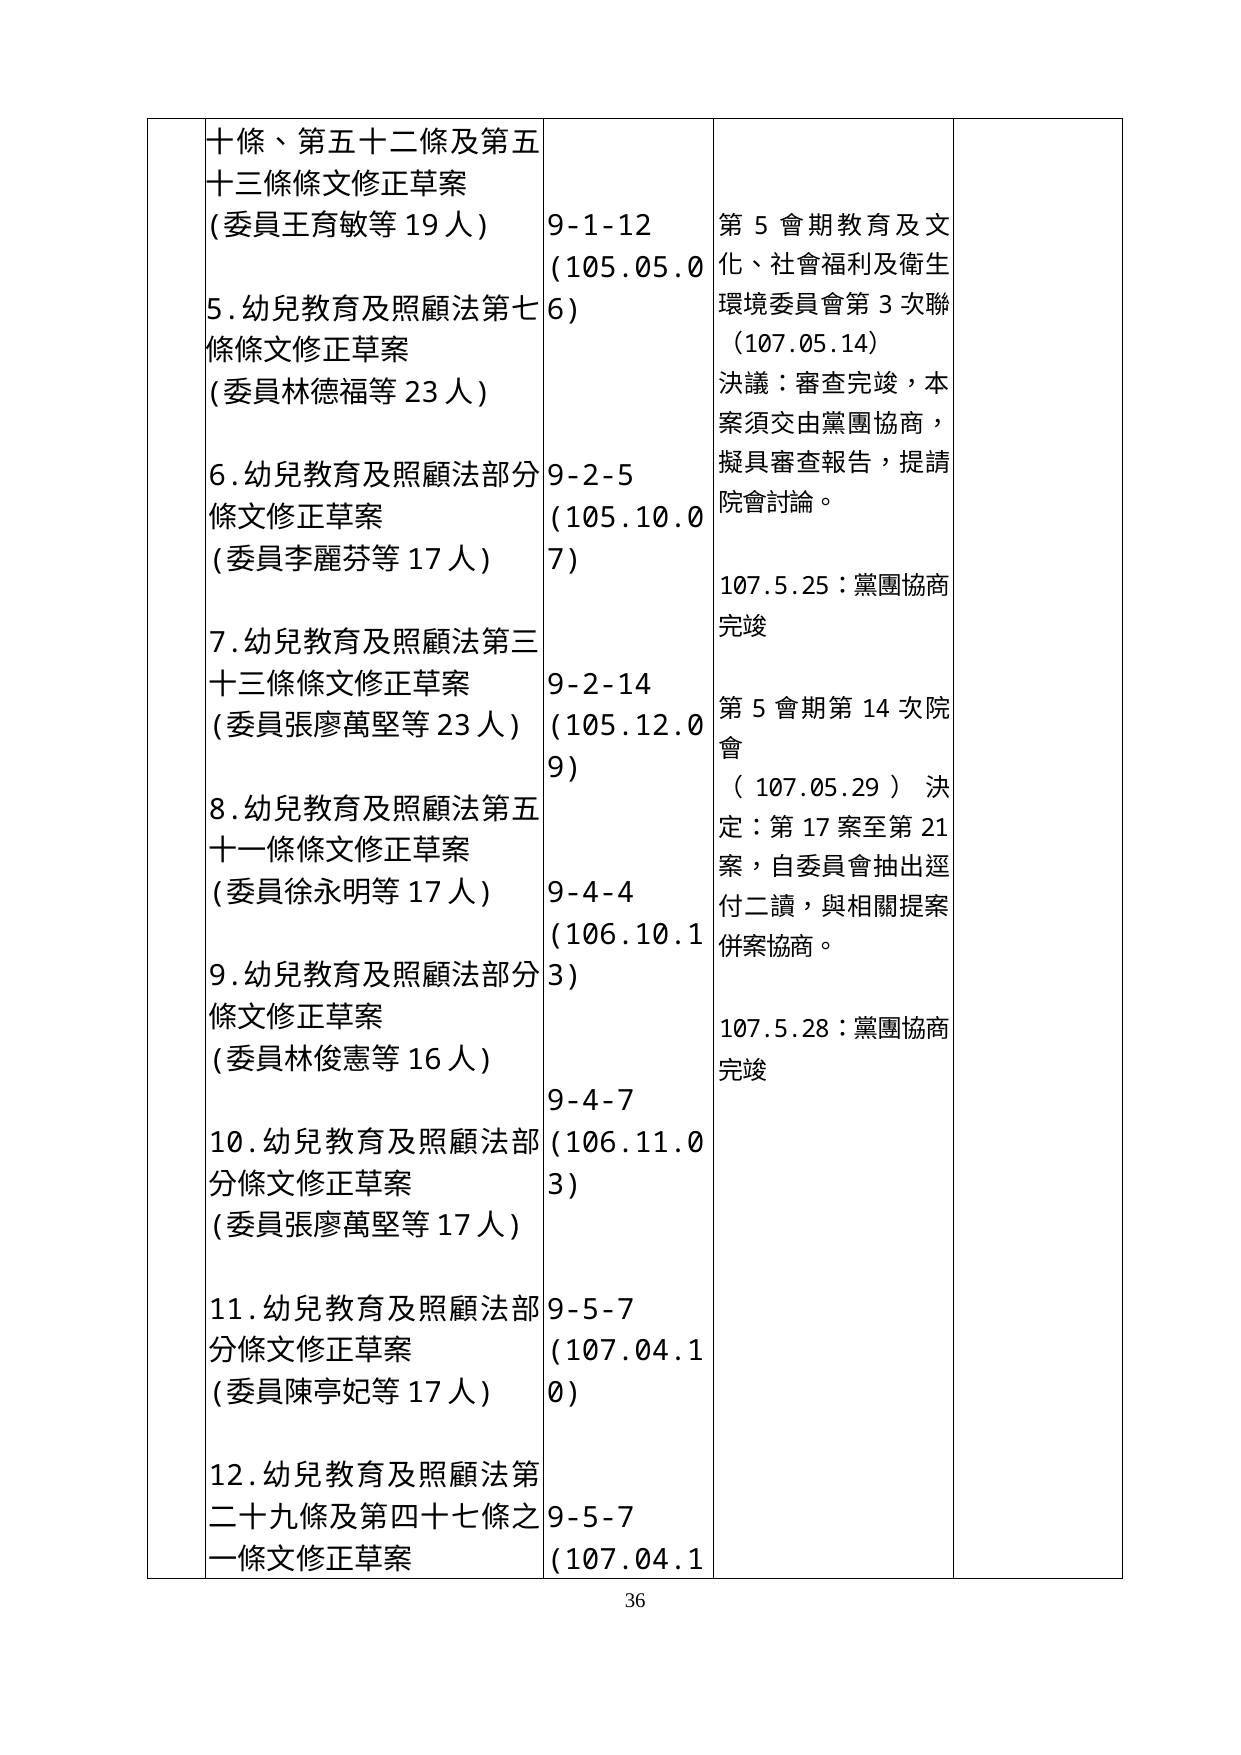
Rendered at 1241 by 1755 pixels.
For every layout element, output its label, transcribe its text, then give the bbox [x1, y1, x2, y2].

table_cell 十條、第五十二條及第五十三條條文修正草案 (委員王育敏等19人) 5.幼兒教育及照顧法第七條條文修正草案 (委員林德福等23人) 6.幼兒教育及照顧法部分條文修正草案 (委員李麗芬等17人) 7.幼兒教育及照顧法第三十三條條文修正草案 (委員張廖萬堅等23人) 8.幼兒教育及照顧法第五十一條條文修正草案 (委員徐永明等17人) 9.幼兒教育及照顧法部分條文修正草案 (委員林俊憲等16人) 10.幼兒教育及照顧法部分條文修正草案 (委員張廖萬堅等17人) 11.幼兒教育及照顧法部分條文修正草案 (委員陳亭妃等17人) 12.幼兒教育及照顧法第二十九條及第四十七條之一條文修正草案 [206, 119, 543, 1577]
table_cell 第5會期教育及文化、社會福利及衛生環境委員會第3次聯（107.05.14） 決議：審查完竣，本案須交由黨團協商，擬具審查報告，提請院會討論。 107.5.25：黨團協商完竣 第5會期第14次院會 （107.05.29）決定：第17案至第21案，自委員會抽出逕付二讀，與相關提案併案協商。 107.5.28：黨團協商完竣 [714, 119, 953, 1577]
table_cell 9-1-12 (105.05.06) 9-2-5 (105.10.07) 9-2-14 (105.12.09) 9-4-4 (106.10.13) 9-4-7 (106.11.03) 9-5-7 (107.04.10) 9-5-7 (107.04.1 [544, 119, 713, 1577]
table_cell [954, 119, 1122, 1577]
table_cell [148, 119, 205, 1577]
